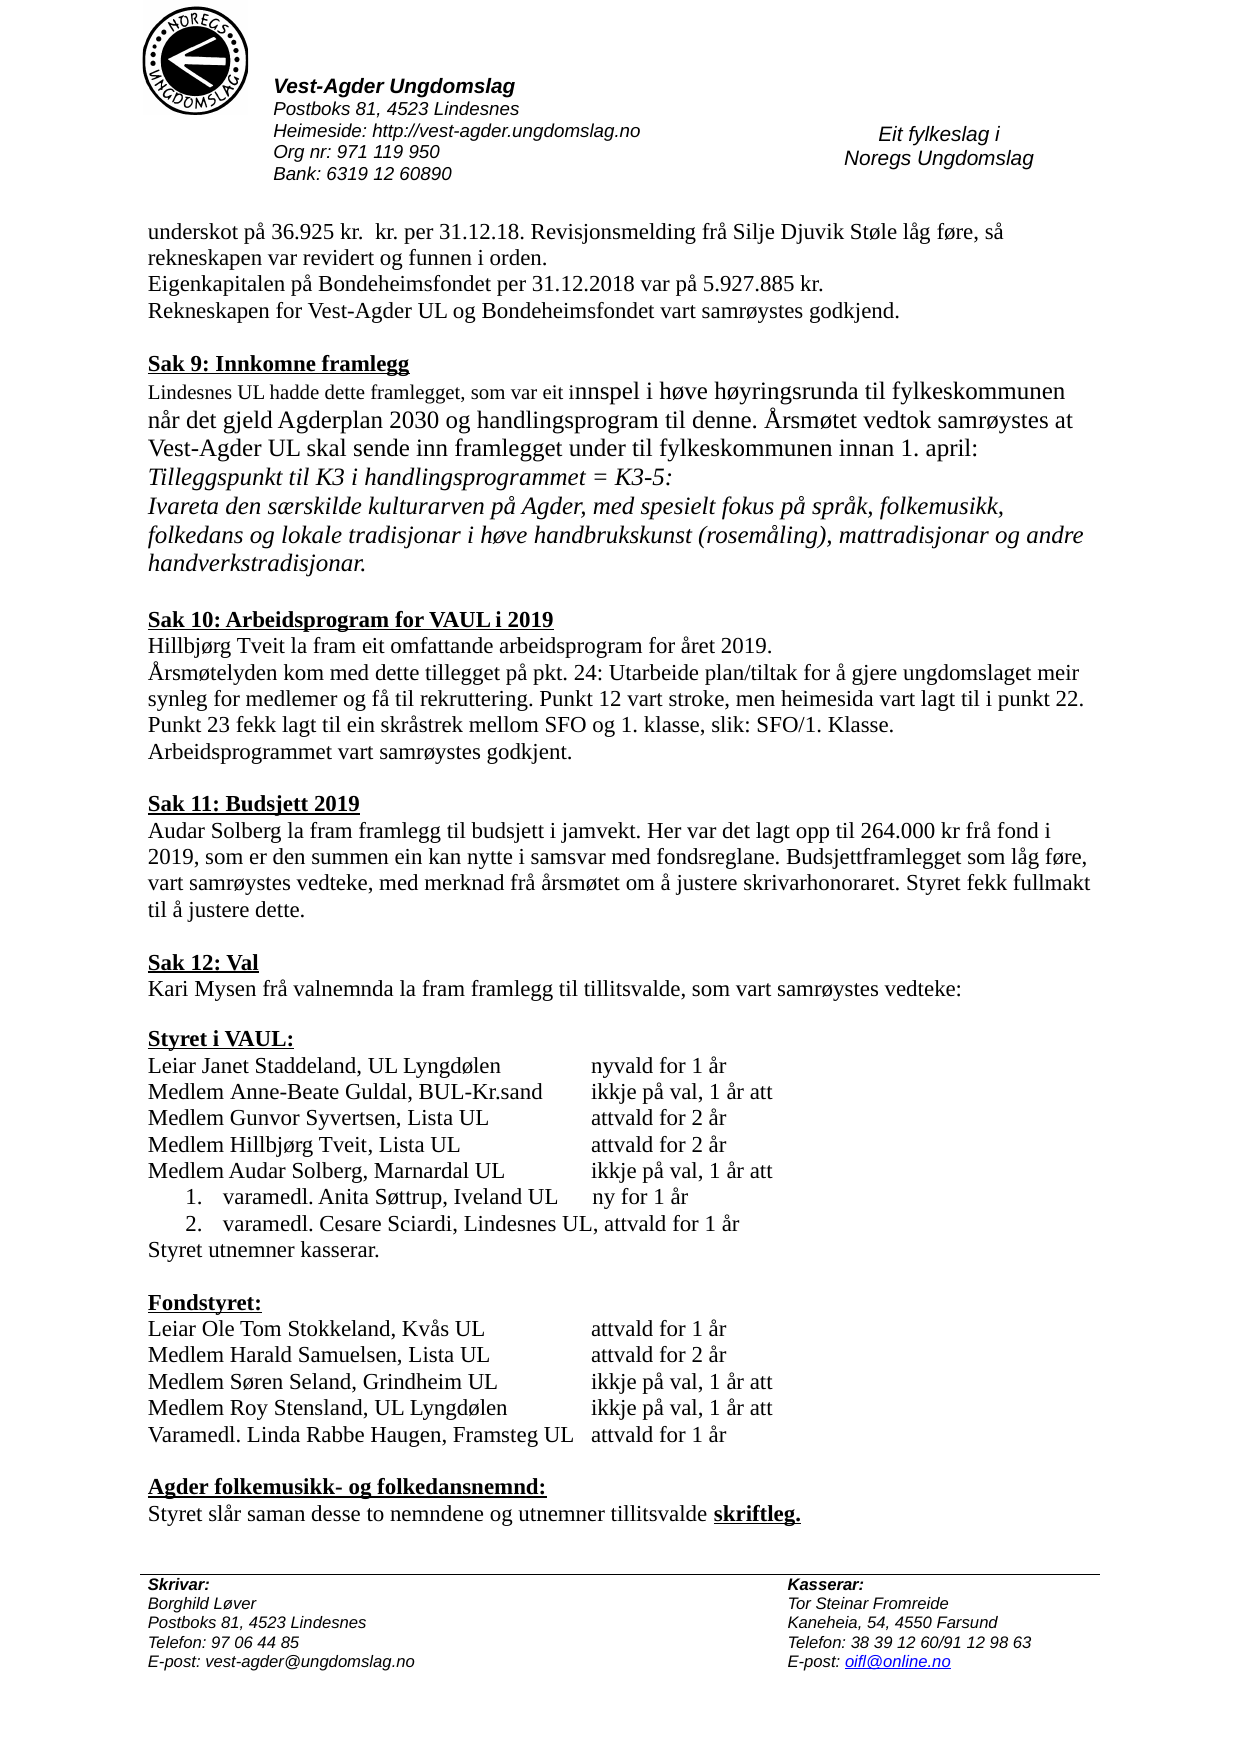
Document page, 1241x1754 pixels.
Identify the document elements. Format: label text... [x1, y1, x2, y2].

text Medlem Søren Seland, Grindheim UL ikkje på val, 1 år att [148, 1368, 1092, 1394]
subtitle Leiar Janet Staddeland, UL Lyngdølen nyvald for 1 år [148, 1052, 1092, 1078]
text Leiar Ole Tom Stokkeland, Kvås UL attvald for 1 år [148, 1315, 1092, 1342]
text Tilleggspunkt til K3 i handlingsprogrammet = K3-5: [148, 462, 1092, 491]
text Styret slår saman desse to nemndene og utnemner tillitsvalde skriftleg. [148, 1500, 1092, 1526]
text Styret utnemner kasserar. [148, 1236, 1092, 1262]
text Lindesnes UL hadde dette framlegget, som var eit innspel i høve høyringsrunda til fylkeskommunen når det gjeld Agderplan 2030 og handlingsprogram til denne. Årsmøtet vedtok samrøystes at Vest-Agder UL skal sende inn framlegget under til fylkeskommunen innan 1. april: [148, 376, 1092, 462]
text Medlem Roy Stensland, UL Lyngdølen ikkje på val, 1 år att [148, 1394, 1092, 1421]
text underskot på 36.925 kr. kr. per 31.12.18. Revisjonsmelding frå Silje Djuvik Støle låg føre, så rekneskapen var revidert og funnen i orden. [148, 218, 1092, 271]
text Medlem Hillbjørg Tveit, Lista UL attvald for 2 år [148, 1131, 1092, 1157]
text Sak 12: Val [148, 948, 1092, 975]
text Medlem Audar Solberg, Marnardal UL ikkje på val, 1 år att [148, 1157, 1092, 1183]
text Audar Solberg la fram framlegg til budsjett i jamvekt. Her var det lagt opp til 264.000 kr frå fond i 2019, som er den summen ein kan nytte i samsvar med fondsreglane. Budsjettframlegget som låg føre, vart samrøystes vedteke, med merknad frå årsmøtet om å justere skrivarhonoraret. Styret fekk fullmakt til å justere dette. [148, 817, 1092, 922]
text Arbeidsprogrammet vart samrøystes godkjent. [148, 738, 1092, 764]
text Sak 11: Budsjett 2019 [148, 790, 1092, 817]
text Hillbjørg Tveit la fram eit omfattande arbeidsprogram for året 2019. [148, 632, 1092, 659]
text Årsmøtelyden kom med dette tillegget på pkt. 24: Utarbeide plan/tiltak for å gjere ungdomslaget meir synleg for medlemer og få til rekruttering. Punkt 12 vart stroke, men heimesida vart lagt til i punkt 22. Punkt 23 fekk lagt til ein skråstrek mellom SFO og 1. klasse, slik: SFO/1. Klasse. [148, 659, 1092, 738]
text Rekneskapen for Vest-Agder UL og Bondeheimsfondet vart samrøystes godkjend. [148, 297, 1092, 323]
text Styret i VAUL: [148, 1025, 1092, 1052]
text Medlem Gunvor Syvertsen, Lista UL attvald for 2 år [148, 1104, 1092, 1131]
text Medlem Anne-Beate Guldal, BUL-Kr.sand ikkje på val, 1 år att [148, 1078, 1092, 1104]
text Medlem Harald Samuelsen, Lista UL attvald for 2 år [148, 1342, 1092, 1368]
text Sak 10: Arbeidsprogram for VAUL i 2019 [148, 606, 1092, 632]
text Eigenkapitalen på Bondeheimsfondet per 31.12.2018 var på 5.927.885 kr. [148, 271, 1092, 297]
text Varamedl. Linda Rabbe Haugen, Framsteg UL attvald for 1 år [148, 1421, 1092, 1447]
list varamedl. Cesare Sciardi, Lindesnes UL, attvald for 1 år [185, 1210, 1092, 1236]
text Ivareta den særskilde kulturarven på Agder, med spesielt fokus på språk, folkemusikk, folkedans og lokale tradisjonar i høve handbrukskunst (rosemåling), mattradisjonar og andre handverkstradisjonar. [148, 491, 1092, 577]
text Agder folkemusikk- og folkedansnemnd: [148, 1473, 1092, 1500]
list varamedl. Anita Søttrup, Iveland UL ny for 1 år [185, 1183, 1092, 1210]
text Kari Mysen frå valnemnda la fram framlegg til tillitsvalde, som vart samrøystes vedteke: [148, 975, 1092, 1001]
text Fondstyret: [148, 1289, 1092, 1315]
text Sak 9: Innkomne framlegg [148, 349, 1092, 376]
